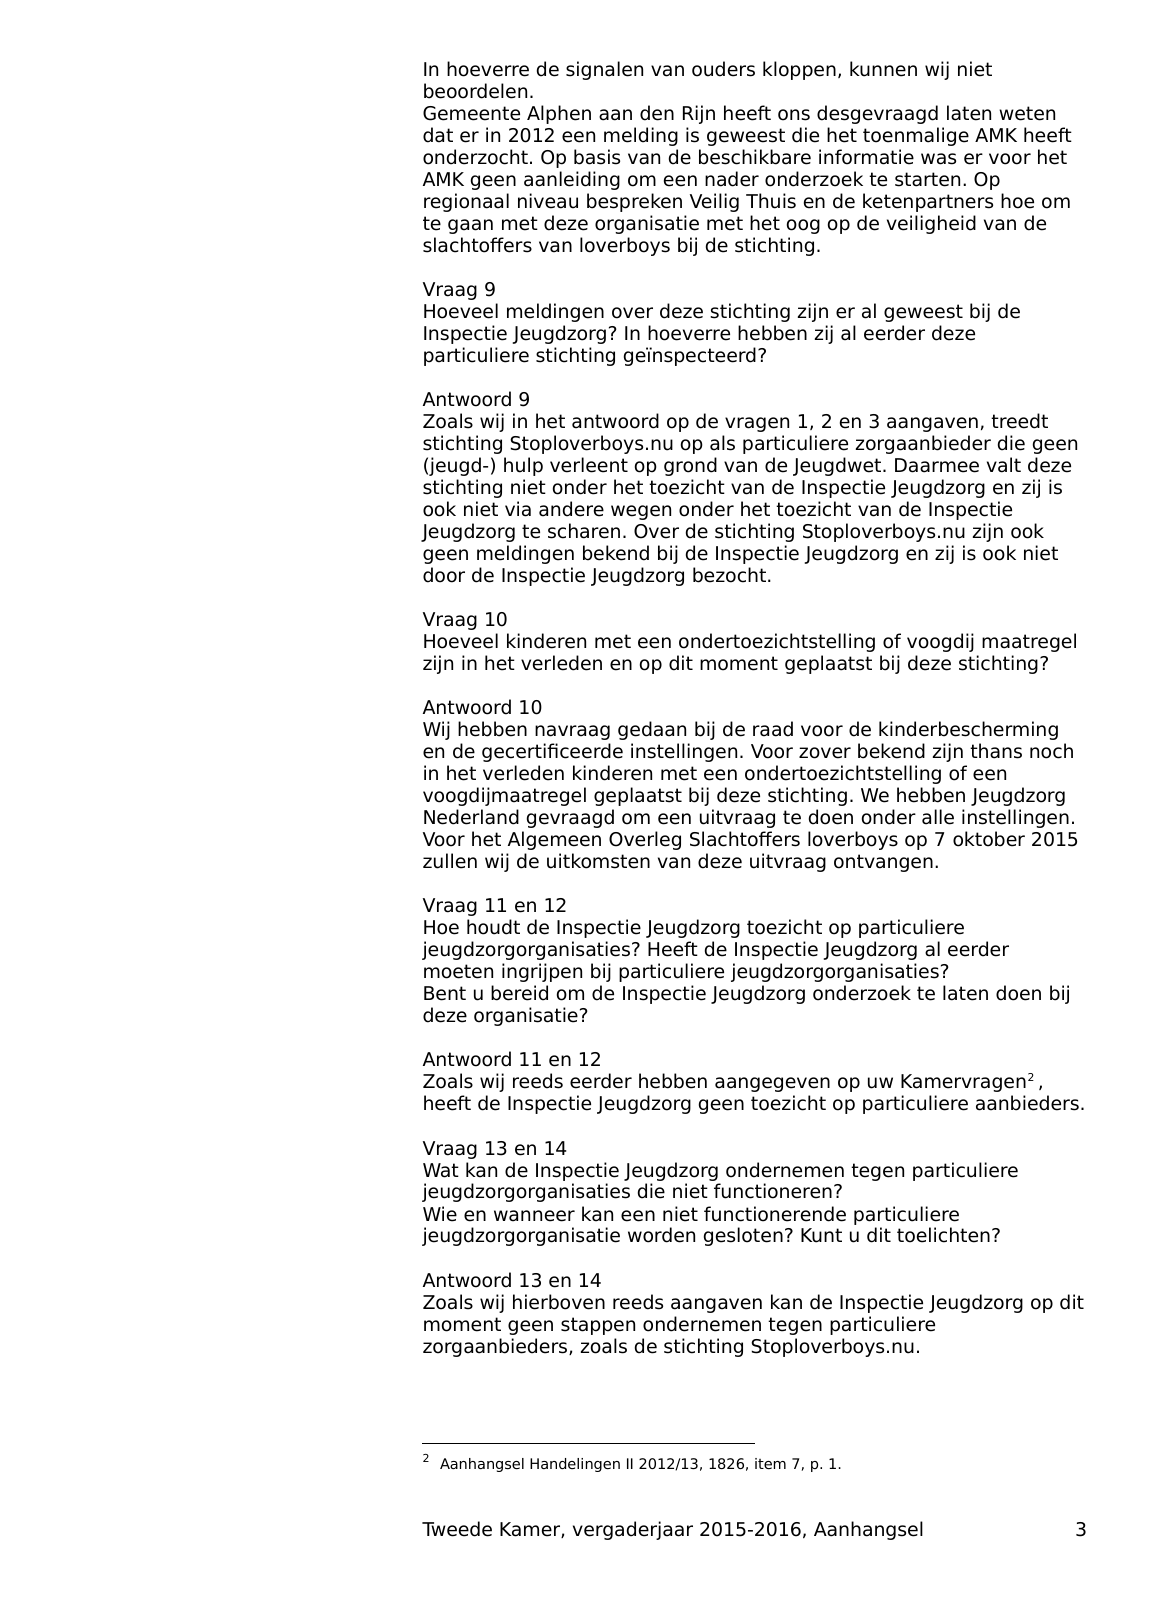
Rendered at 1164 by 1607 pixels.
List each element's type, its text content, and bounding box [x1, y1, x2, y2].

text Vraag 10 [422, 609, 1087, 631]
text Antwoord 11 en 12 [422, 1049, 1087, 1071]
text Wij hebben navraag gedaan bij de raad voor de kinderbescherming en de gecertificeerde instellingen. Voor zover bekend zijn thans noch in het verleden kinderen met een ondertoezichtstelling of een voogdijmaatregel geplaatst bij deze stichting. We hebben Jeugdzorg Nederland gevraagd om een uitvraag te doen onder alle instellingen. Voor het Algemeen Overleg Slachtoffers loverboys op 7 oktober 2015 zullen wij de uitkomsten van deze uitvraag ontvangen. [422, 719, 1087, 873]
text Hoeveel meldingen over deze stichting zijn er al geweest bij de Inspectie Jeugdzorg? In hoeverre hebben zij al eerder deze particuliere stichting geïnspecteerd? [422, 301, 1087, 367]
text Vraag 11 en 12 [422, 895, 1087, 917]
text Aanhangsel Handelingen II 2012/13, 1826, item 7, p. 1. [422, 1452, 1087, 1474]
text Hoeveel kinderen met een ondertoezichtstelling of voogdij maatregel zijn in het verleden en op dit moment geplaatst bij deze stichting? [422, 631, 1087, 675]
text Zoals wij reeds eerder hebben aangegeven op uw Kamervragen, heeft de Inspectie Jeugdzorg geen toezicht op particuliere aanbieders. [422, 1071, 1087, 1115]
text Zoals wij in het antwoord op de vragen 1, 2 en 3 aangaven, treedt stichting Stoploverboys.nu op als particuliere zorgaanbieder die geen (jeugd-) hulp verleent op grond van de Jeugdwet. Daarmee valt deze stichting niet onder het toezicht van de Inspectie Jeugdzorg en zij is ook niet via andere wegen onder het toezicht van de Inspectie Jeugdzorg te scharen. Over de stichting Stoploverboys.nu zijn ook geen meldingen bekend bij de Inspectie Jeugdzorg en zij is ook niet door de Inspectie Jeugdzorg bezocht. [422, 411, 1087, 587]
text Antwoord 10 [422, 697, 1087, 719]
text Antwoord 13 en 14 [422, 1269, 1087, 1292]
text Wie en wanneer kan een niet functionerende particuliere jeugdzorgorganisatie worden gesloten? Kunt u dit toelichten? [422, 1203, 1087, 1247]
text Bent u bereid om de Inspectie Jeugdzorg onderzoek te laten doen bij deze organisatie? [422, 983, 1087, 1027]
text Hoe houdt de Inspectie Jeugdzorg toezicht op particuliere jeugdzorgorganisaties? Heeft de Inspectie Jeugdzorg al eerder moeten ingrijpen bij particuliere jeugdzorgorganisaties? [422, 917, 1087, 983]
text Zoals wij hierboven reeds aangaven kan de Inspectie Jeugdzorg op dit moment geen stappen ondernemen tegen particuliere zorgaanbieders, zoals de stichting Stoploverboys.nu. [422, 1292, 1087, 1357]
text Gemeente Alphen aan den Rijn heeft ons desgevraagd laten weten dat er in 2012 een melding is geweest die het toenmalige AMK heeft onderzocht. Op basis van de beschikbare informatie was er voor het AMK geen aanleiding om een nader onderzoek te starten. Op regionaal niveau bespreken Veilig Thuis en de ketenpartners hoe om te gaan met deze organisatie met het oog op de veiligheid van de slachtoffers van loverboys bij de stichting. [422, 103, 1087, 257]
text In hoeverre de signalen van ouders kloppen, kunnen wij niet beoordelen. [422, 59, 1087, 103]
text Vraag 9 [422, 279, 1087, 301]
text Vraag 13 en 14 [422, 1137, 1087, 1159]
text Wat kan de Inspectie Jeugdzorg ondernemen tegen particuliere jeugdzorgorganisaties die niet functioneren? [422, 1159, 1087, 1203]
text Antwoord 9 [422, 389, 1087, 411]
